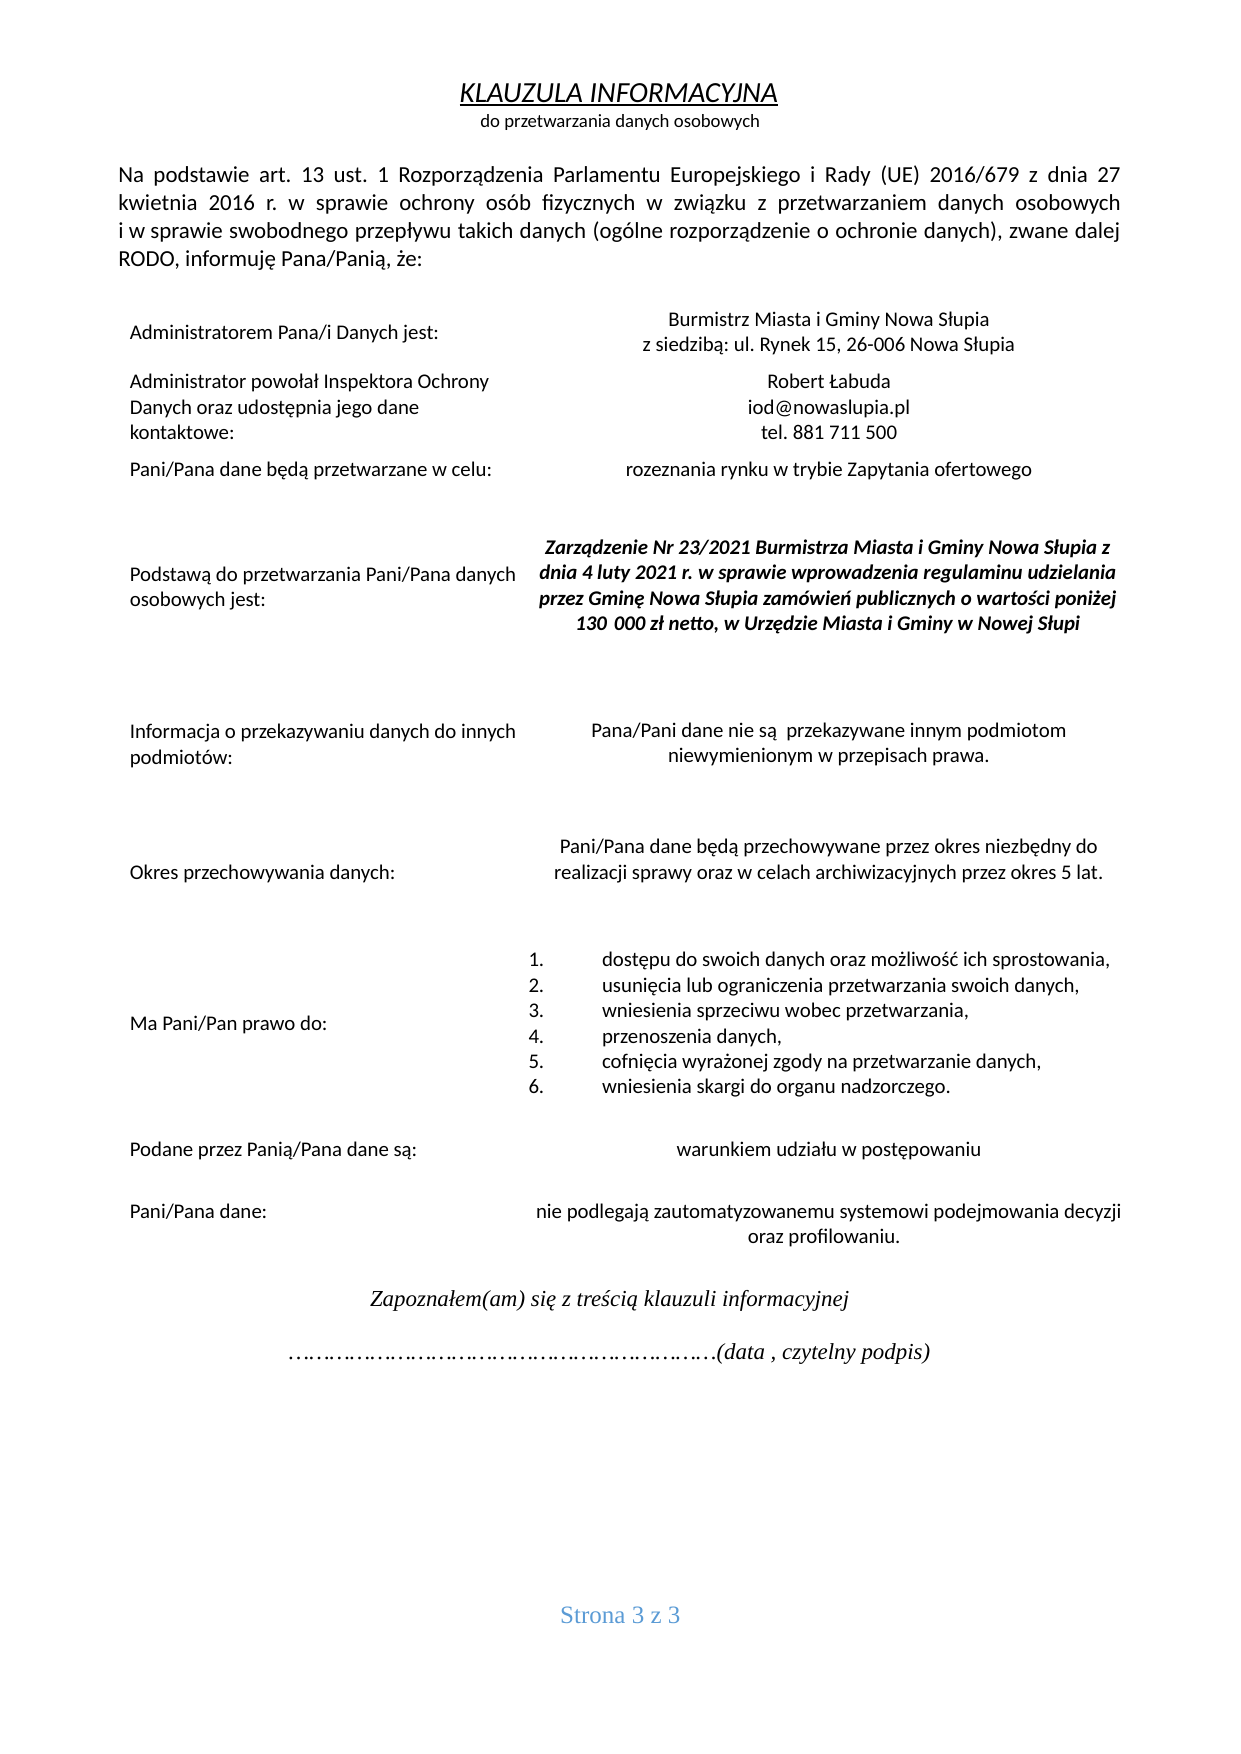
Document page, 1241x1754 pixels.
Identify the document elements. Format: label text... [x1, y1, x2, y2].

table_cell Administrator powołał Inspektora Ochrony Danych oraz udostępnia jego dane kontaktowe: [124, 363, 523, 450]
table_cell Ma Pani/Pan prawo do: [124, 941, 523, 1105]
table_cell Zarządzenie Nr 23/2021 Burmistrza Miasta i Gminy Nowa Słupia z dnia 4 luty 2021 r. w sprawie wprowadzenia regulaminu udzielania przez Gminę Nowa Słupia zamówień publicznych o wartości poniżej 130 000 zł netto, w Urzędzie Miasta i Gminy w Nowej Słupi [523, 487, 1135, 686]
table_cell warunkiem udziału w postępowaniu [523, 1105, 1135, 1167]
text ………………………………………………………(data , czytelny podpis) [118, 1338, 1103, 1364]
text Zapoznałem(am) się z treścią klauzuli informacyjnej [118, 1285, 1103, 1312]
table_cell Pani/Pana dane będą przetwarzane w celu: [124, 450, 523, 487]
table_cell Pani/Pana dane: [124, 1167, 523, 1255]
table_header Administratorem Pana/i Danych jest: [124, 300, 523, 363]
table_cell Okres przechowywania danych: [124, 802, 523, 941]
text KLAUZULA INFORMACYJNA do przetwarzania danych osobowych [118, 74, 1122, 132]
table_cell Podstawą do przetwarzania Pani/Pana danych osobowych jest: [124, 487, 523, 686]
table_cell dostępu do swoich danych oraz możliwość ich sprostowania, usunięcia lub ograniczenia przetwarzania swoich danych, wniesienia sprzeciwu wobec przetwarzania, przenoszenia danych, cofnięcia wyrażonej zgody na przetwarzanie danych, wniesienia skargi do organu nadzorczego. [523, 941, 1135, 1105]
table_cell Pani/Pana dane będą przechowywane przez okres niezbędny do realizacji sprawy oraz w celach archiwizacyjnych przez okres 5 lat. [523, 802, 1135, 941]
text Na podstawie art. 13 ust. 1 Rozporządzenia Parlamentu Europejskiego i Rady (UE) 2016/679 z dnia 27 kwietnia 2016 r. w sprawie ochrony osób fizycznych w związku z przetwarzaniem danych osobowych i w sprawie swobodnego przepływu takich danych (ogólne rozporządzenie o ochronie danych), zwane dalej RODO, informuję Pana/Panią, że: [118, 160, 1122, 272]
table_cell Robert Łabuda iod@nowaslupia.pl tel. 881 711 500 [523, 363, 1135, 450]
table_cell rozeznania rynku w trybie Zapytania ofertowego [523, 450, 1135, 487]
table_cell Podane przez Panią/Pana dane są: [124, 1105, 523, 1167]
table_cell Informacja o przekazywaniu danych do innych podmiotów: [124, 686, 523, 802]
table_cell Pana/Pani dane nie są przekazywane innym podmiotom niewymienionym w przepisach prawa. [523, 686, 1135, 802]
table_header Burmistrz Miasta i Gminy Nowa Słupia z siedzibą: ul. Rynek 15, 26-006 Nowa Słupia [523, 300, 1135, 363]
table_cell nie podlegają zautomatyzowanemu systemowi podejmowania decyzji oraz profilowaniu. [523, 1167, 1135, 1255]
